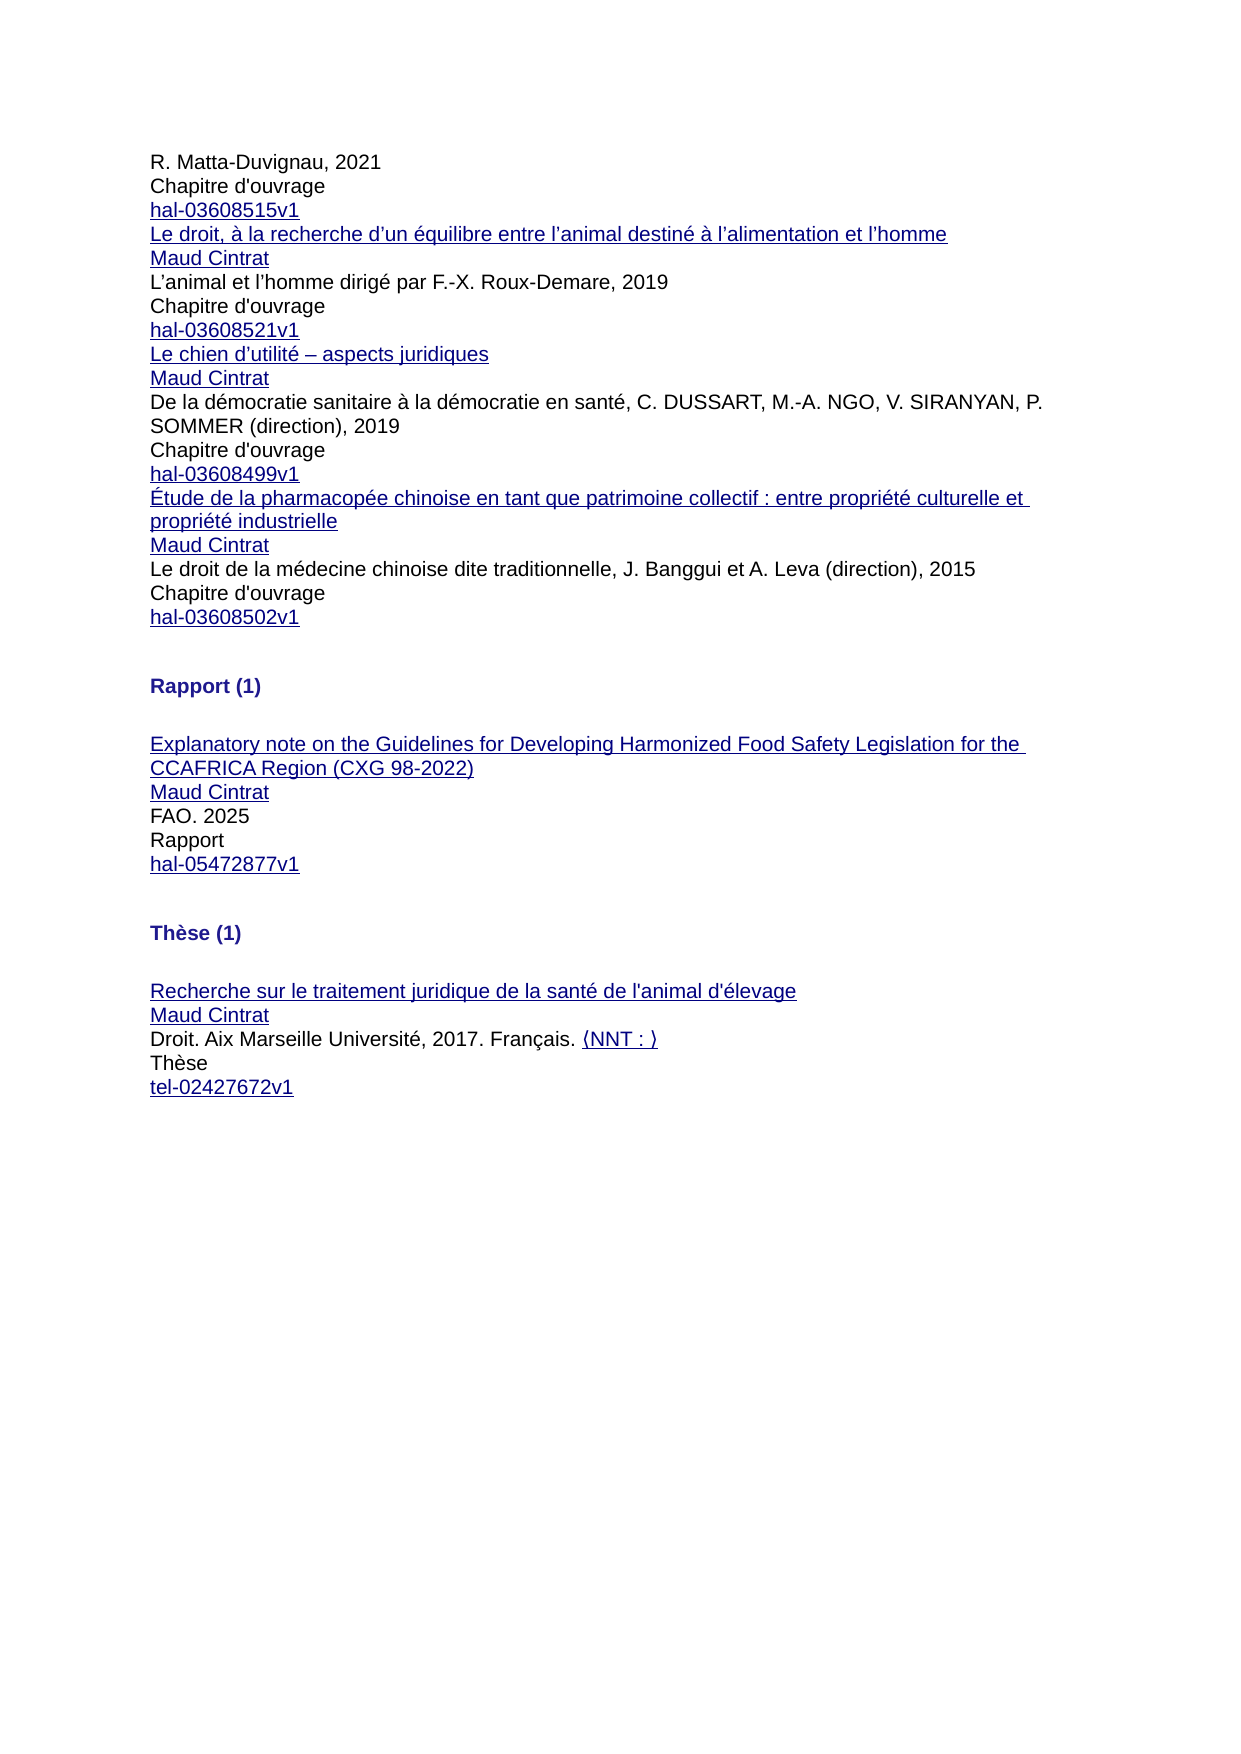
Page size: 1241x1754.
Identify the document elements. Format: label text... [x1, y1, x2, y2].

subtitle Rapport (1) [150, 674, 1090, 698]
table_cell Étude de la pharmacopée chinoise en tant que patrimoine collectif : entre propriété culturelle et propriété industrielle Maud Cintrat Le droit de la médecine chinoise dite traditionnelle, J. Banggui et A. Leva (direction), 2015 Chapitre d'ouvrage hal-03608502v1 [150, 485, 1090, 629]
subtitle Thèse (1) [150, 921, 1090, 945]
table_header Recherche sur le traitement juridique de la santé de l'animal d'élevage Maud Cintrat Droit. Aix Marseille Université, 2017. Français. ⟨NNT : ⟩ Thèse tel-02427672v1 [150, 979, 1090, 1099]
table_cell Le chien d’utilité – aspects juridiques Maud Cintrat De la démocratie sanitaire à la démocratie en santé, C. DUSSART, M.-A. NGO, V. SIRANYAN, P. SOMMER (direction), 2019 Chapitre d'ouvrage hal-03608499v1 [150, 342, 1090, 485]
table_cell L’expérimentation animale Maud Cintrat Dictionnaire critique du droit de l’éducation, Droit de l’enseignement supérieur dirigé par P. Bertoni et R. Matta-Duvignau, 2021 Chapitre d'ouvrage hal-03608515v1 [150, 150, 1090, 222]
table_header Explanatory note on the Guidelines for Developing Harmonized Food Safety Legislation for the CCAFRICA Region (CXG 98-2022) Maud Cintrat FAO. 2025 Rapport hal-05472877v1 [150, 732, 1090, 876]
table_cell Le droit, à la recherche d’un équilibre entre l’animal destiné à l’alimentation et l’homme Maud Cintrat L’animal et l’homme dirigé par F.-X. Roux-Demare, 2019 Chapitre d'ouvrage hal-03608521v1 [150, 222, 1090, 342]
